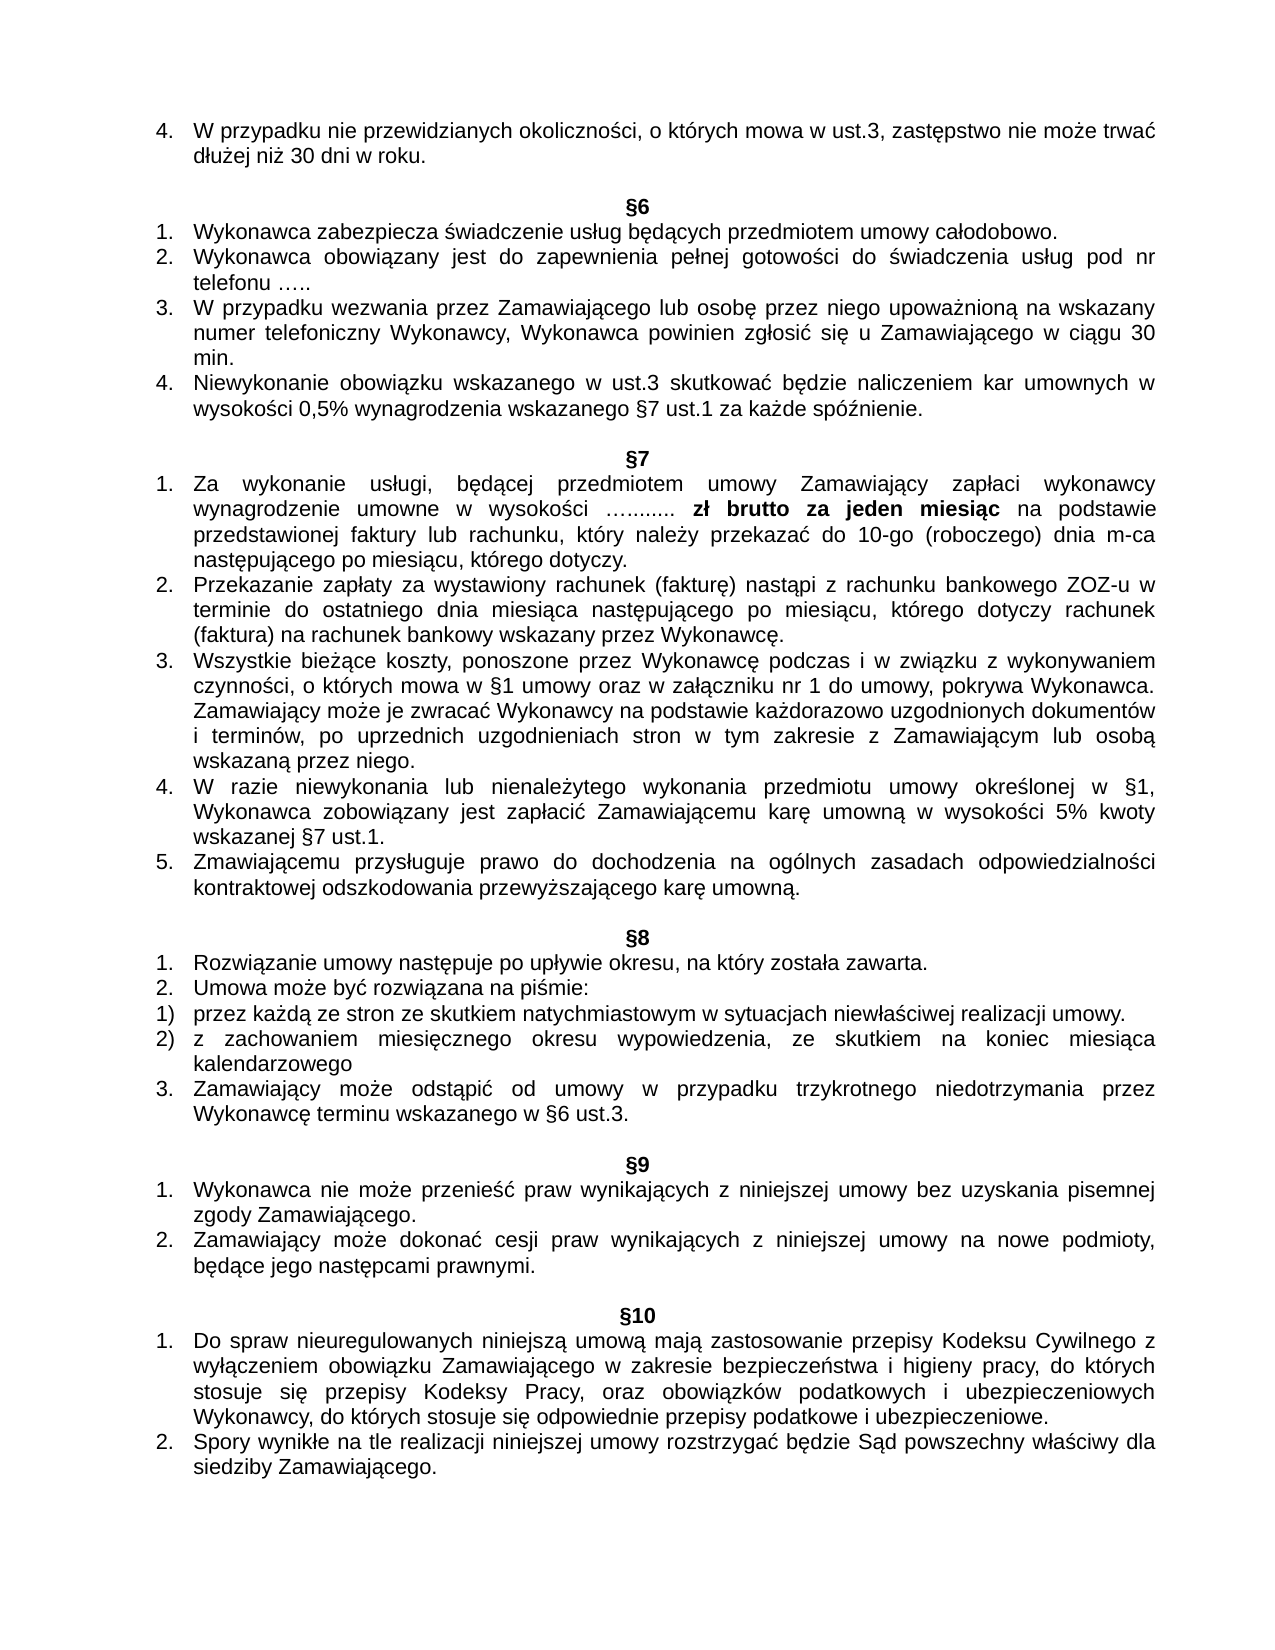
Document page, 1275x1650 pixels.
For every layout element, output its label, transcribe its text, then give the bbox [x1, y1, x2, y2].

list W razie niewykonania lub nienależytego wykonania przedmiotu umowy określonej w §1, Wykonawca zobowiązany jest zapłacić Zamawiającemu karę umowną w wysokości 5% kwoty wskazanej §7 ust.1. [156, 773, 1157, 849]
text §6 [118, 194, 1157, 219]
list Zamawiający może dokonać cesji praw wynikających z niniejszej umowy na nowe podmioty, będące jego następcami prawnymi. [156, 1227, 1157, 1278]
list Przekazanie zapłaty za wystawiony rachunek (fakturę) nastąpi z rachunku bankowego ZOZ-u w terminie do ostatniego dnia miesiąca następującego po miesiącu, którego dotyczy rachunek (faktura) na rachunek bankowy wskazany przez Wykonawcę. [156, 572, 1157, 647]
list Do spraw nieuregulowanych niniejszą umową mają zastosowanie przepisy Kodeksu Cywilnego z wyłączeniem obowiązku Zamawiającego w zakresie bezpieczeństwa i higieny pracy, do których stosuje się przepisy Kodeksy Pracy, oraz obowiązków podatkowych i ubezpieczeniowych Wykonawcy, do których stosuje się odpowiednie przepisy podatkowe i ubezpieczeniowe. [156, 1328, 1157, 1429]
list W przypadku wezwania przez Zamawiającego lub osobę przez niego upoważnioną na wskazany numer telefoniczny Wykonawcy, Wykonawca powinien zgłosić się u Zamawiającego w ciągu 30 min. [156, 294, 1157, 370]
list Wykonawca obowiązany jest do zapewnienia pełnej gotowości do świadczenia usług pod nr telefonu ….. [156, 244, 1157, 294]
list Zmawiającemu przysługuje prawo do dochodzenia na ogólnych zasadach odpowiedzialności kontraktowej odszkodowania przewyższającego karę umowną. [156, 849, 1157, 899]
list Niewykonanie obowiązku wskazanego w ust.3 skutkować będzie naliczeniem kar umownych w wysokości 0,5% wynagrodzenia wskazanego §7 ust.1 za każde spóźnienie. [156, 370, 1157, 421]
text §10 [118, 1303, 1157, 1328]
list z zachowaniem miesięcznego okresu wypowiedzenia, ze skutkiem na koniec miesiąca kalendarzowego [156, 1026, 1157, 1076]
text §7 [118, 446, 1157, 471]
list Wykonawca zabezpiecza świadczenie usług będących przedmiotem umowy całodobowo. [156, 219, 1157, 244]
list Spory wynikłe na tle realizacji niniejszej umowy rozstrzygać będzie Sąd powszechny właściwy dla siedziby Zamawiającego. [156, 1429, 1157, 1479]
list Wykonawca nie może przenieść praw wynikających z niniejszej umowy bez uzyskania pisemnej zgody Zamawiającego. [156, 1177, 1157, 1227]
list Za wykonanie usługi, będącej przedmiotem umowy Zamawiający zapłaci wykonawcy wynagrodzenie umowne w wysokości …........ zł brutto za jeden miesiąc na podstawie przedstawionej faktury lub rachunku, który należy przekazać do 10-go (roboczego) dnia m-ca następującego po miesiącu, którego dotyczy. [156, 471, 1157, 572]
list Rozwiązanie umowy następuje po upływie okresu, na który została zawarta. [156, 950, 1157, 975]
list Zamawiający może odstąpić od umowy w przypadku trzykrotnego niedotrzymania przez Wykonawcę terminu wskazanego w §6 ust.3. [156, 1076, 1157, 1126]
text §8 [118, 925, 1157, 950]
list Wszystkie bieżące koszty, ponoszone przez Wykonawcę podczas i w związku z wykonywaniem czynności, o których mowa w §1 umowy oraz w załączniku nr 1 do umowy, pokrywa Wykonawca. Zamawiający może je zwracać Wykonawcy na podstawie każdorazowo uzgodnionych dokumentów i terminów, po uprzednich uzgodnieniach stron w tym zakresie z Zamawiającym lub osobą wskazaną przez niego. [156, 647, 1157, 773]
list Umowa może być rozwiązana na piśmie: [156, 975, 1157, 1000]
list W przypadku nie przewidzianych okoliczności, o których mowa w ust.3, zastępstwo nie może trwać dłużej niż 30 dni w roku. [156, 118, 1157, 168]
list przez każdą ze stron ze skutkiem natychmiastowym w sytuacjach niewłaściwej realizacji umowy. [156, 1000, 1157, 1026]
text §9 [118, 1152, 1157, 1177]
